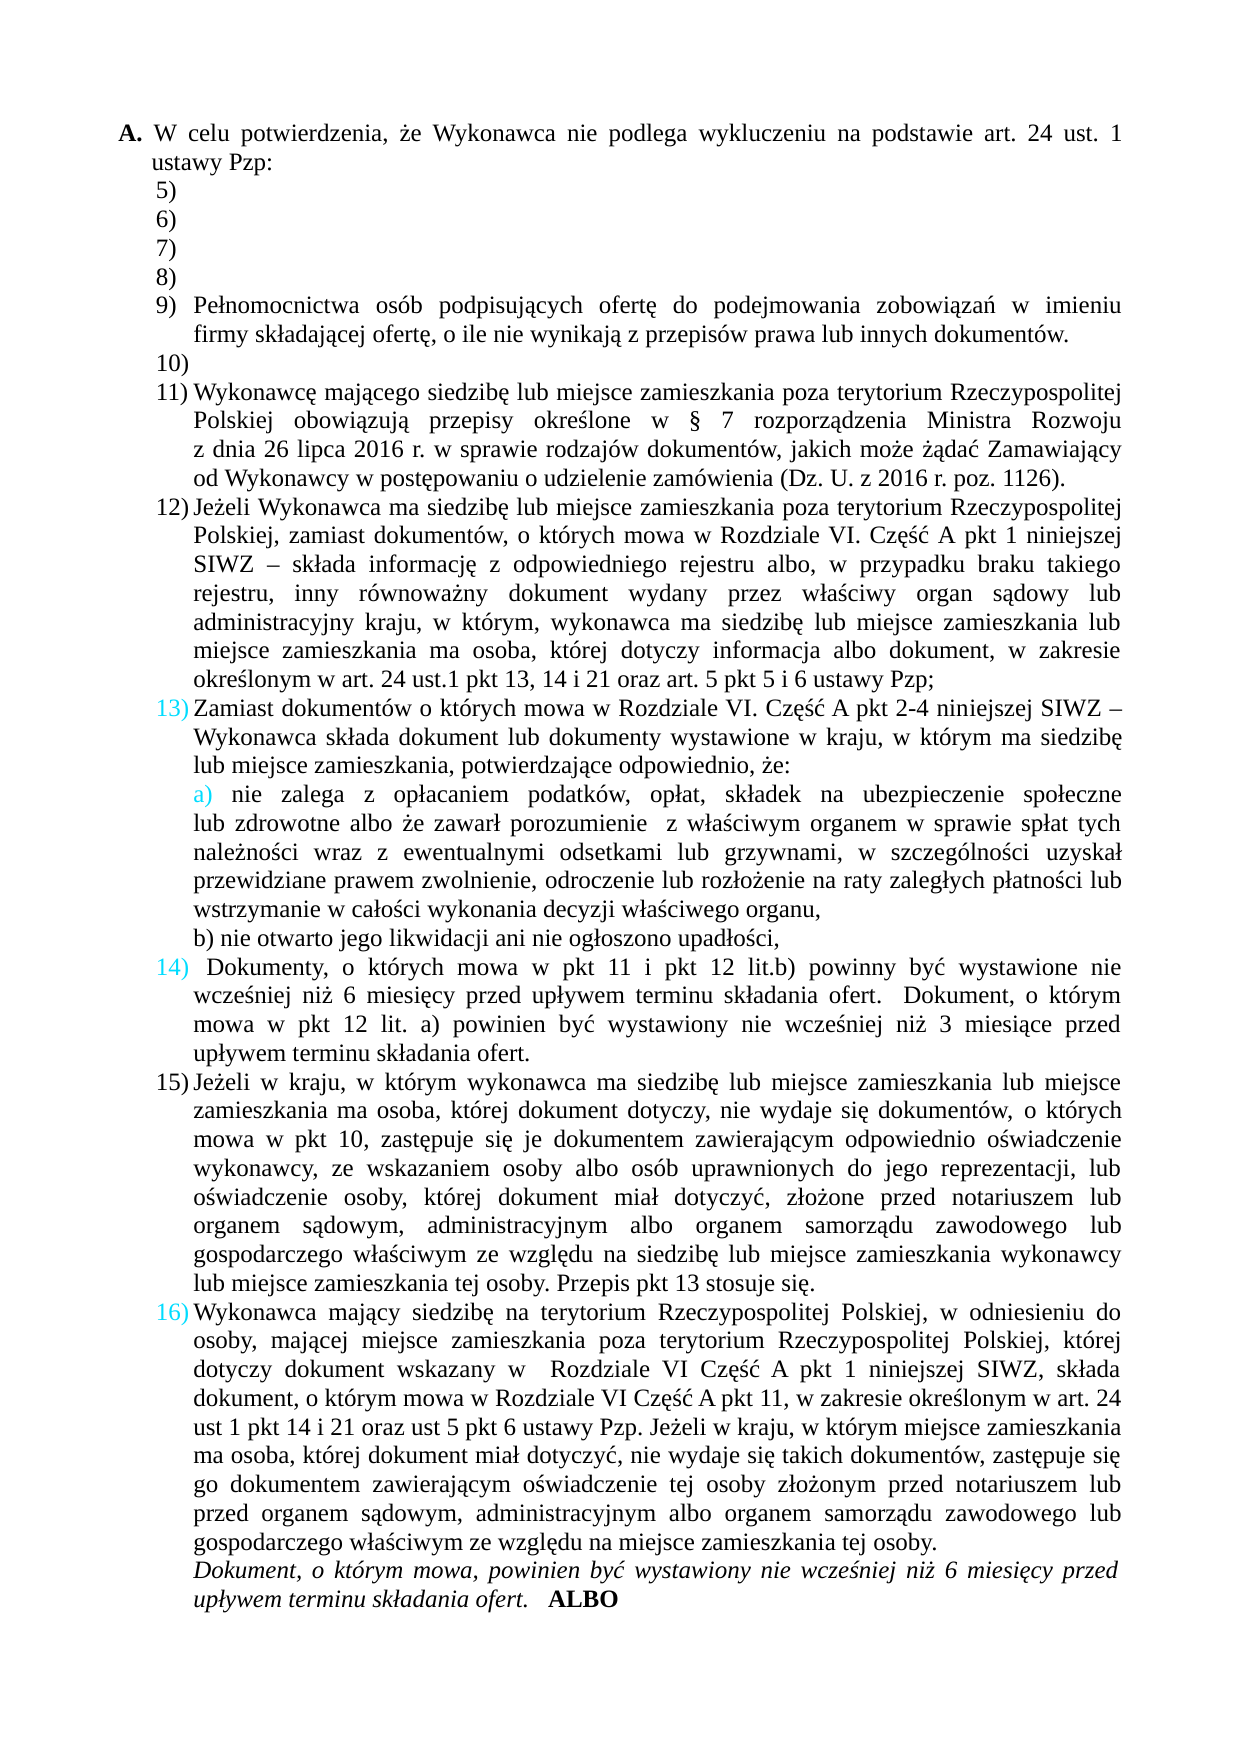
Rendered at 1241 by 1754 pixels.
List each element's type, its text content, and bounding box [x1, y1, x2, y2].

list Jeżeli w kraju, w którym wykonawca ma siedzibę lub miejsce zamieszkania lub miejsce zamieszkania ma osoba, której dokument dotyczy, nie wydaje się dokumentów, o których mowa w pkt 10, zastępuje się je dokumentem zawierającym odpowiednio oświadczenie wykonawcy, ze wskazaniem osoby albo osób uprawnionych do jego reprezentacji, lub oświadczenie osoby, której dokument miał dotyczyć, złożone przed notariuszem lub organem sądowym, administracyjnym albo organem samorządu zawodowego lub gospodarczego właściwym ze względu na siedzibę lub miejsce zamieszkania wykonawcy lub miejsce zamieszkania tej osoby. Przepis pkt 13 stosuje się. [156, 1067, 1122, 1297]
list Pełnomocnictwa osób podpisujących ofertę do podejmowania zobowiązań w imieniu firmy składającej ofertę, o ile nie wynikają z przepisów prawa lub innych dokumentów. [156, 291, 1122, 348]
list b) nie otwarto jego likwidacji ani nie ogłoszono upadłości, [156, 923, 1122, 952]
list Dokument, o którym mowa, powinien być wystawiony nie wcześniej niż 6 miesięcy przed upływem terminu składania ofert. ALBO [156, 1556, 1122, 1613]
list Zamiast dokumentów o których mowa w Rozdziale VI. Część A pkt 2-4 niniejszej SIWZ – Wykonawca składa dokument lub dokumenty wystawione w kraju, w którym ma siedzibę lub miejsce zamieszkania, potwierdzające odpowiednio, że: [156, 693, 1122, 779]
list A. W celu potwierdzenia, że Wykonawca nie podlega wykluczeniu na podstawie art. 24 ust. 1 ustawy Pzp: [118, 118, 1122, 176]
list Jeżeli Wykonawca ma siedzibę lub miejsce zamieszkania poza terytorium Rzeczypospolitej Polskiej, zamiast dokumentów, o których mowa w Rozdziale VI. Część A pkt 1 niniejszej SIWZ – składa informację z odpowiedniego rejestru albo, w przypadku braku takiego rejestru, inny równoważny dokument wydany przez właściwy organ sądowy lub administracyjny kraju, w którym, wykonawca ma siedzibę lub miejsce zamieszkania lub miejsce zamieszkania ma osoba, której dotyczy informacja albo dokument, w zakresie określonym w art. 24 ust.1 pkt 13, 14 i 21 oraz art. 5 pkt 5 i 6 ustawy Pzp; [156, 492, 1122, 693]
list Dokumenty, o których mowa w pkt 11 i pkt 12 lit.b) powinny być wystawione nie wcześniej niż 6 miesięcy przed upływem terminu składania ofert. Dokument, o którym mowa w pkt 12 lit. a) powinien być wystawiony nie wcześniej niż 3 miesiące przed upływem terminu składania ofert. [156, 952, 1122, 1067]
list a) nie zalega z opłacaniem podatków, opłat, składek na ubezpieczenie społeczne lub zdrowotne albo że zawarł porozumienie z właściwym organem w sprawie spłat tych należności wraz z ewentualnymi odsetkami lub grzywnami, w szczególności uzyskał przewidziane prawem zwolnienie, odroczenie lub rozłożenie na raty zaległych płatności lub wstrzymanie w całości wykonania decyzji właściwego organu, [156, 779, 1122, 923]
list Wykonawca mający siedzibę na terytorium Rzeczypospolitej Polskiej, w odniesieniu do osoby, mającej miejsce zamieszkania poza terytorium Rzeczypospolitej Polskiej, której dotyczy dokument wskazany w Rozdziale VI Część A pkt 1 niniejszej SIWZ, składa dokument, o którym mowa w Rozdziale VI Część A pkt 11, w zakresie określonym w art. 24 ust 1 pkt 14 i 21 oraz ust 5 pkt 6 ustawy Pzp. Jeżeli w kraju, w którym miejsce zamieszkania ma osoba, której dokument miał dotyczyć, nie wydaje się takich dokumentów, zastępuje się go dokumentem zawierającym oświadczenie tej osoby złożonym przed notariuszem lub przed organem sądowym, administracyjnym albo organem samorządu zawodowego lub gospodarczego właściwym ze względu na miejsce zamieszkania tej osoby. [156, 1297, 1122, 1556]
list Wykonawcę mającego siedzibę lub miejsce zamieszkania poza terytorium Rzeczypospolitej Polskiej obowiązują przepisy określone w § 7 rozporządzenia Ministra Rozwoju z dnia 26 lipca 2016 r. w sprawie rodzajów dokumentów, jakich może żądać Zamawiający od Wykonawcy w postępowaniu o udzielenie zamówienia (Dz. U. z 2016 r. poz. 1126). [156, 377, 1122, 492]
